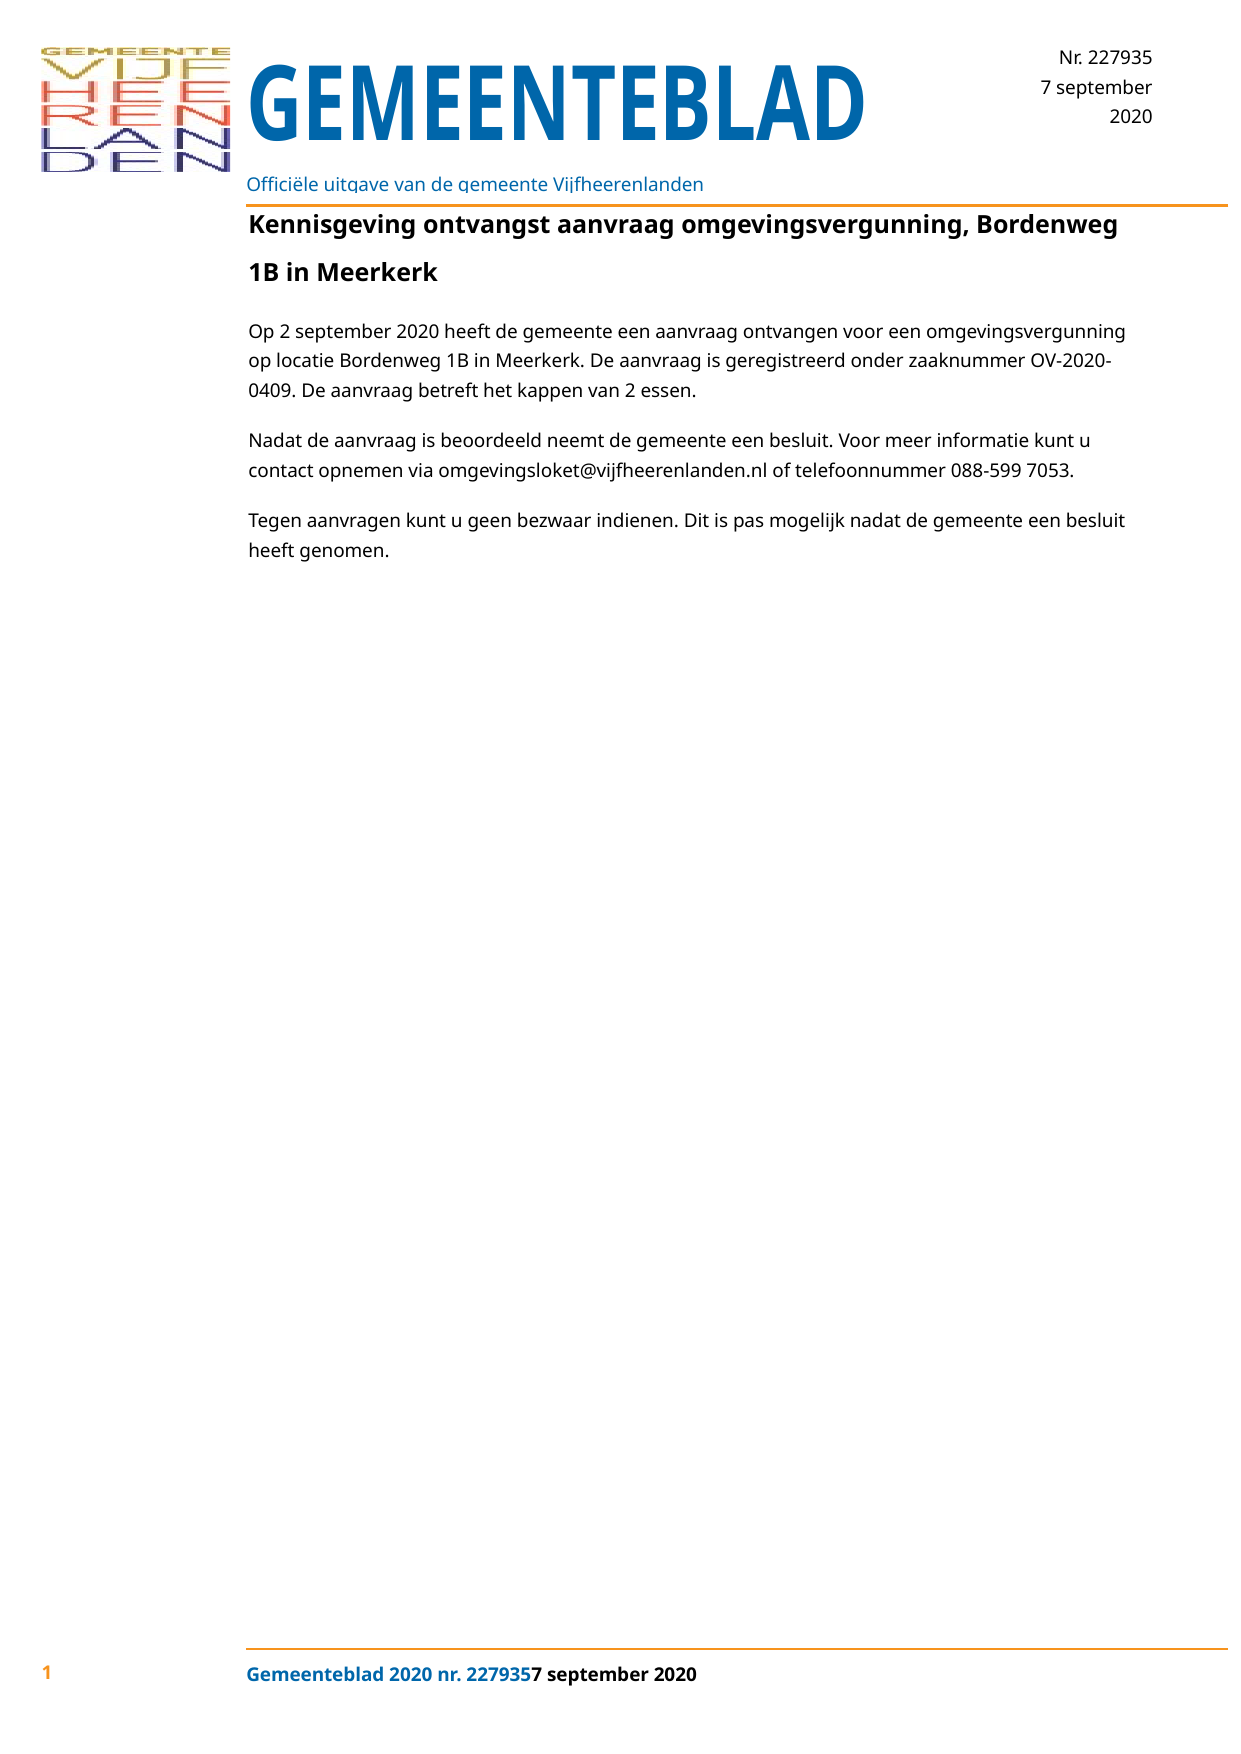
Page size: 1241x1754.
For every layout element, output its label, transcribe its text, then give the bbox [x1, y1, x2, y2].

text Tegen aanvragen kunt u geen bezwaar indienen. Dit is pas mogelijk nadat de gemeente een besluit heeft genomen. [248, 507, 1152, 563]
text Op 2 september 2020 heeft de gemeente een aanvraag ontvangen voor een omgevingsvergunning op locatie Bordenweg 1B in Meerkerk. De aanvraag is geregistreerd onder zaaknummer OV-2020-0409. De aanvraag betreft het kappen van 2 essen. [248, 318, 1152, 403]
text Nadat de aanvraag is beoordeeld neemt de gemeente een besluit. Voor meer informatie kunt u contact opnemen via omgevingsloket@vijfheerenlanden.nl of telefoonnummer 088-599 7053. [248, 427, 1152, 483]
picture [41, 47, 231, 172]
text Kennisgeving ontvangst aanvraag omgevingsvergunning, Bordenweg 1B in Meerkerk [248, 207, 1152, 288]
